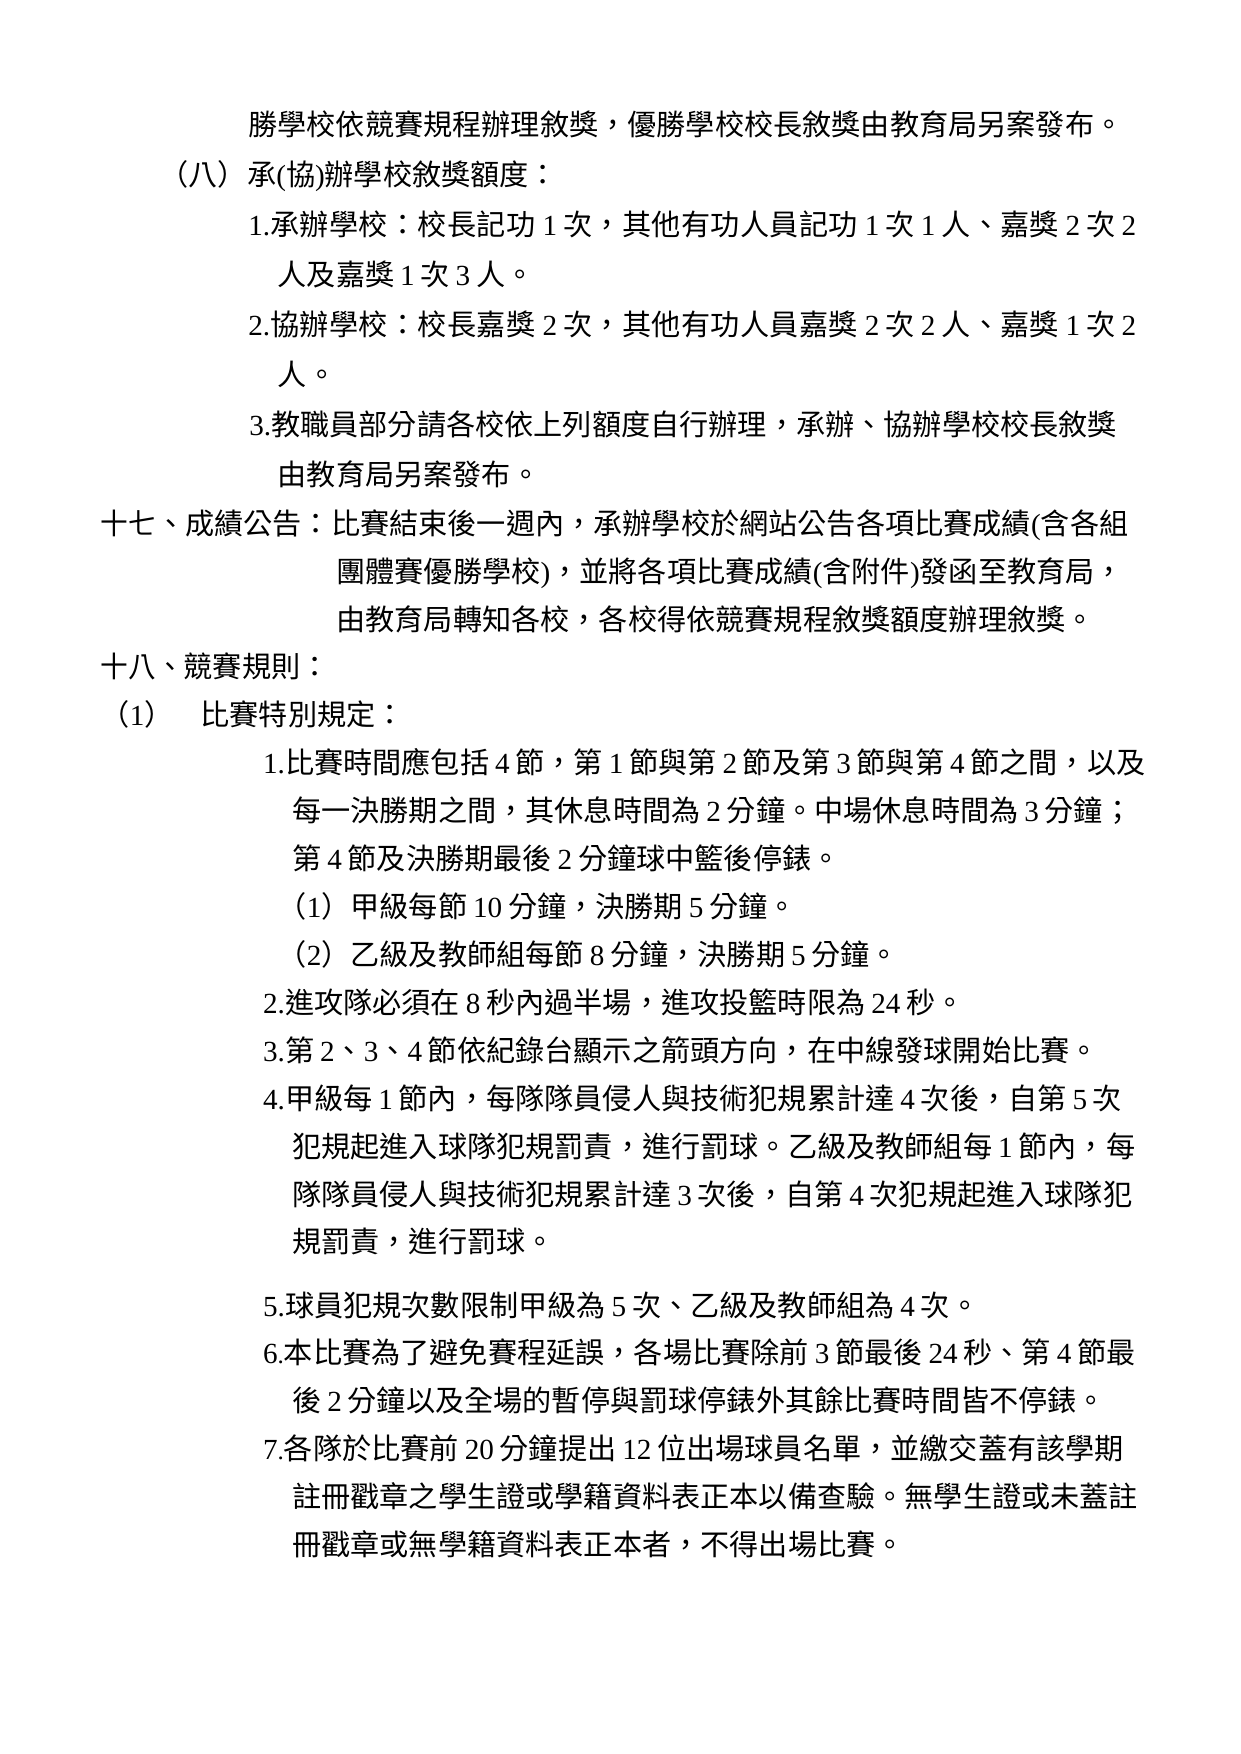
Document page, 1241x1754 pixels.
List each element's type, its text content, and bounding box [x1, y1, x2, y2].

text 十七、成績公告：比賽結束後一週內，承辦學校於網站公告各項比賽成績(含各組團體賽優勝學校)，並將各項比賽成績(含附件)發函至教育局，由教育局轉知各校，各校得依競賽規程敘獎額度辦理敘獎。 [100, 496, 1147, 639]
text 1.比賽時間應包括4節，第1節與第2節及第3節與第4節之間，以及每一決勝期之間，其休息時間為2分鐘。中場休息時間為3分鐘；第4節及決勝期最後2分鐘球中籃後停錶。 [263, 735, 1152, 879]
text （2）乙級及教師組每節8分鐘，決勝期5分鐘。 [277, 927, 1118, 975]
text （1）甲級每節10分鐘，決勝期5分鐘。 [277, 879, 1147, 927]
text 5.球員犯規次數限制甲級為5次、乙級及教師組為4次。 [263, 1262, 1147, 1325]
text 2.協辦學校：校長嘉獎2次，其他有功人員嘉獎2次2人、嘉獎1次2人。 [248, 296, 1137, 396]
text 6.本比賽為了避免賽程延誤，各場比賽除前3節最後24秒、第4節最後2分鐘以及全場的暫停與罰球停錶外其餘比賽時間皆不停錶。 [263, 1325, 1147, 1421]
text 3.教職員部分請各校依上列額度自行辦理，承辦、協辦學校校長敘獎 [249, 396, 1137, 446]
text 4.甲級每1節內，每隊隊員侵人與技術犯規累計達4次後，自第5次犯規起進入球隊犯規罰責，進行罰球。乙級及教師組每1節內，每隊隊員侵人與技術犯規累計達3次後，自第4次犯規起進入球隊犯規罰責，進行罰球。 [263, 1071, 1147, 1262]
text 勝學校依競賽規程辦理敘獎，優勝學校校長敘獎由教育局另案發布。 [159, 96, 1137, 146]
text 由教育局另案發布。 [249, 446, 1137, 496]
text 2.進攻隊必須在8秒內過半場，進攻投籃時限為24秒。 [263, 975, 1138, 1023]
text 1.承辦學校：校長記功1次，其他有功人員記功1次1人、嘉獎2次2人及嘉獎1次3人。 [248, 196, 1137, 296]
text 十八、競賽規則： [100, 639, 1147, 687]
text （八）承(協)辦學校敘獎額度： [159, 146, 1137, 196]
text 7.各隊於比賽前20分鐘提出12位出場球員名單，並繳交蓋有該學期註冊戳章之學生證或學籍資料表正本以備查驗。無學生證或未蓋註冊戳章或無學籍資料表正本者，不得出場比賽。 [263, 1421, 1147, 1564]
list 比賽特別規定： [100, 687, 1147, 735]
text 3.第2、3、4節依紀錄台顯示之箭頭方向，在中線發球開始比賽。 [263, 1023, 1147, 1071]
